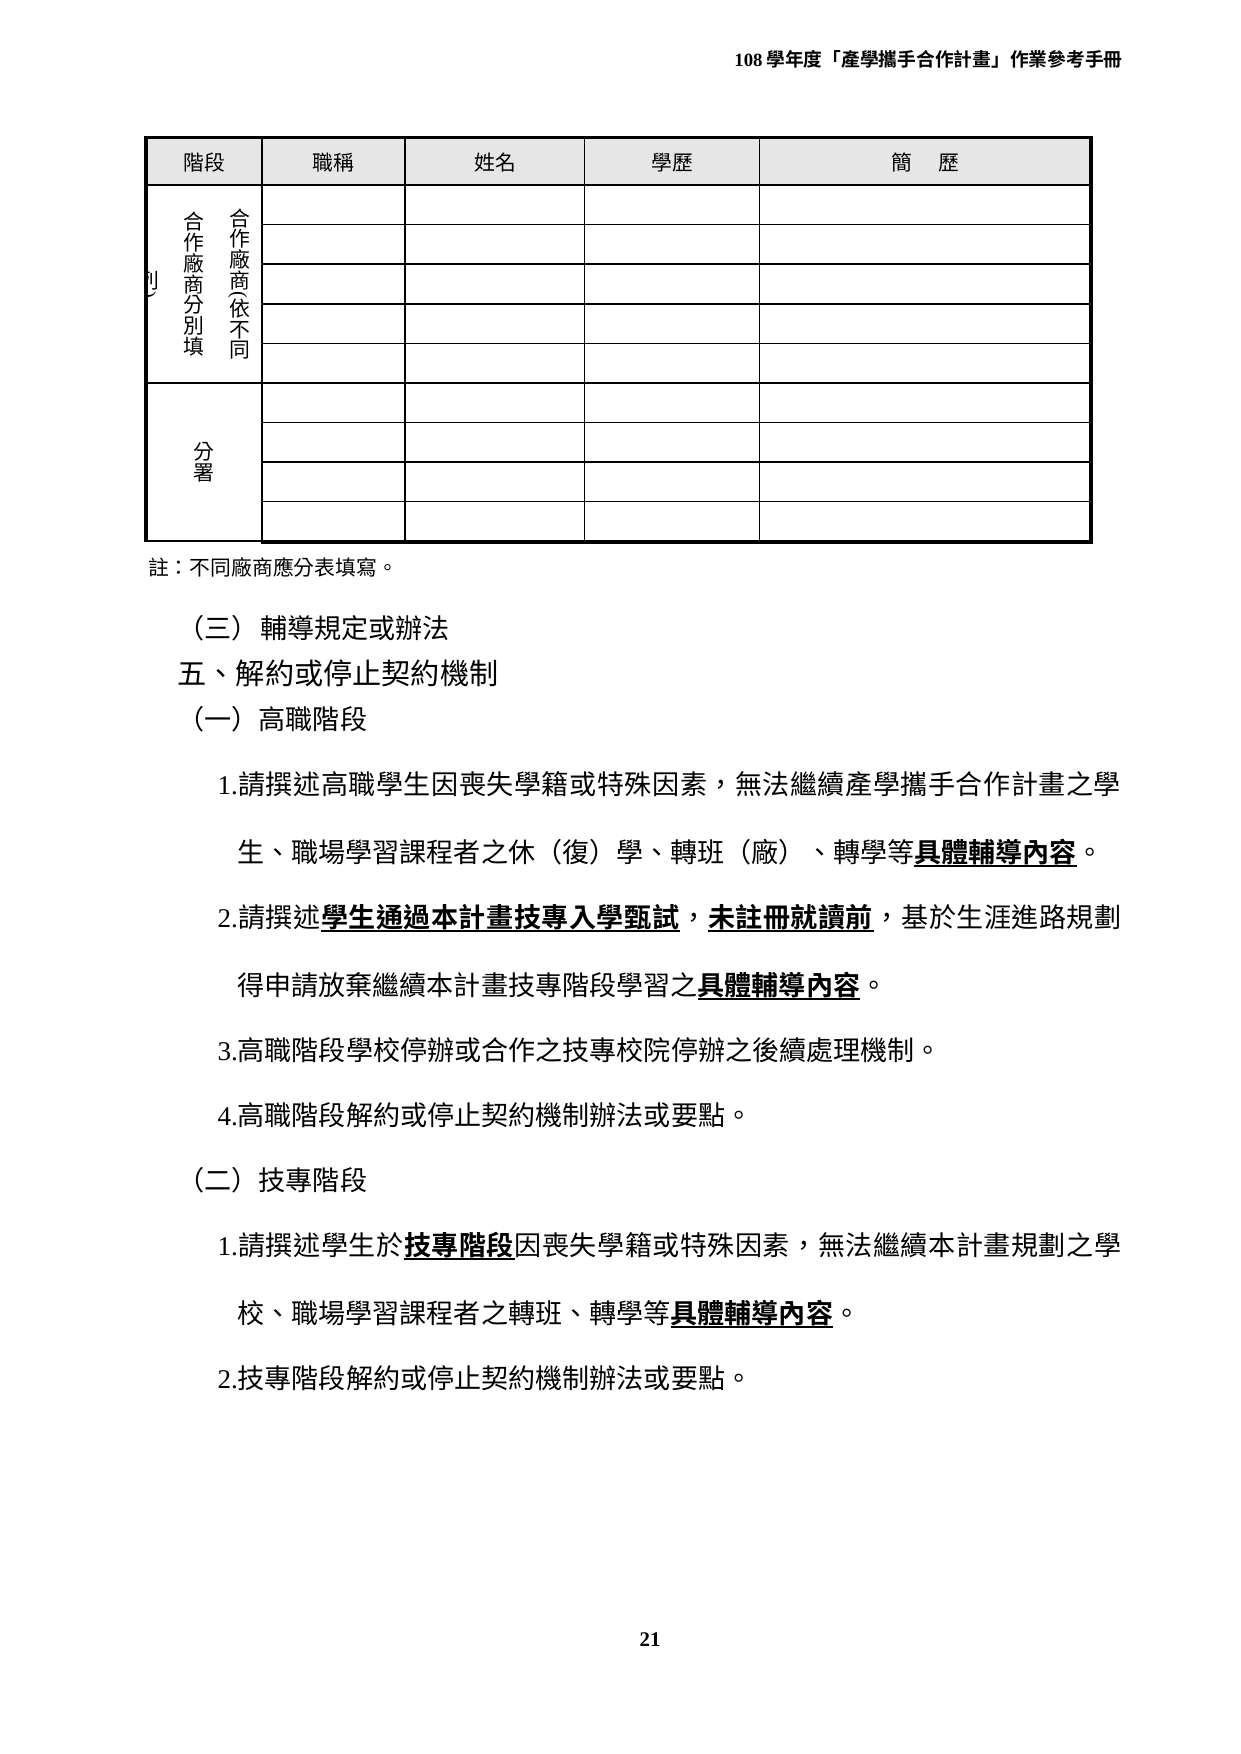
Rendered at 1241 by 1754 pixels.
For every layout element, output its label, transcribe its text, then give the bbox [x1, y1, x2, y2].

table_cell [406, 423, 584, 461]
table_cell [263, 344, 404, 382]
text （二）技專階段 [177, 1156, 1022, 1201]
table_cell [406, 186, 584, 224]
text 3.高職階段學校停辦或合作之技專校院停辦之後續處理機制。 [217, 1026, 1122, 1071]
table_cell [263, 186, 404, 224]
table_cell [760, 463, 1089, 501]
table_cell [263, 384, 404, 422]
list 輔導規定或辦法 [177, 604, 1022, 649]
table_cell [263, 305, 404, 342]
table_cell [406, 225, 584, 263]
table_cell [760, 423, 1089, 461]
table_cell [760, 186, 1089, 224]
table_cell [585, 423, 759, 461]
table_cell [760, 344, 1089, 382]
table_header 簡 歷 [760, 139, 1089, 184]
text 4.高職階段解約或停止契約機制辦法或要點。 [217, 1091, 1122, 1136]
table_header 學歷 [585, 139, 759, 184]
table_header 姓名 [406, 139, 584, 184]
table_cell [585, 463, 759, 501]
table_cell [406, 265, 584, 303]
text 註：不同廠商應分表填寫。 [148, 543, 1125, 589]
subtitle 五、解約或停止契約機制 [177, 649, 1122, 695]
table_cell 合作廠商(依不同合作廠商分別填列) [148, 186, 261, 382]
table_cell [760, 265, 1089, 303]
table_header 職稱 [263, 139, 404, 184]
table_cell [585, 384, 759, 422]
table_cell [585, 186, 759, 224]
table_cell [406, 344, 584, 382]
table_cell [263, 463, 404, 501]
table_cell [263, 423, 404, 461]
table_cell [760, 225, 1089, 263]
table_cell [406, 502, 584, 540]
table_cell [406, 384, 584, 422]
text （一）高職階段 [177, 695, 1022, 740]
text 1.請撰述學生於技專階段因喪失學籍或特殊因素，無法繼續本計畫規劃之學校、職場學習課程者之轉班、轉學等具體輔導內容。 [217, 1221, 1122, 1334]
table_cell [585, 225, 759, 263]
table_header 階段 [148, 139, 261, 184]
table_cell [585, 502, 759, 540]
table_cell [760, 384, 1089, 422]
table_cell [760, 305, 1089, 342]
text 2.技專階段解約或停止契約機制辦法或要點。 [217, 1354, 1122, 1399]
text 2.請撰述學生通過本計畫技專入學甄試，未註冊就讀前，基於生涯進路規劃得申請放棄繼續本計畫技專階段學習之具體輔導內容。 [217, 893, 1122, 1006]
table_cell [263, 502, 404, 540]
table_cell [406, 463, 584, 501]
table_cell [585, 344, 759, 382]
table_cell [263, 225, 404, 263]
table_cell [263, 265, 404, 303]
table_cell 分署 [148, 384, 261, 540]
table_cell [585, 265, 759, 303]
table_cell [585, 305, 759, 342]
table_cell [760, 502, 1089, 540]
table_cell [406, 305, 584, 342]
text 1.請撰述高職學生因喪失學籍或特殊因素，無法繼續產學攜手合作計畫之學生、職場學習課程者之休（復）學、轉班（廠）、轉學等具體輔導內容。 [217, 760, 1122, 873]
